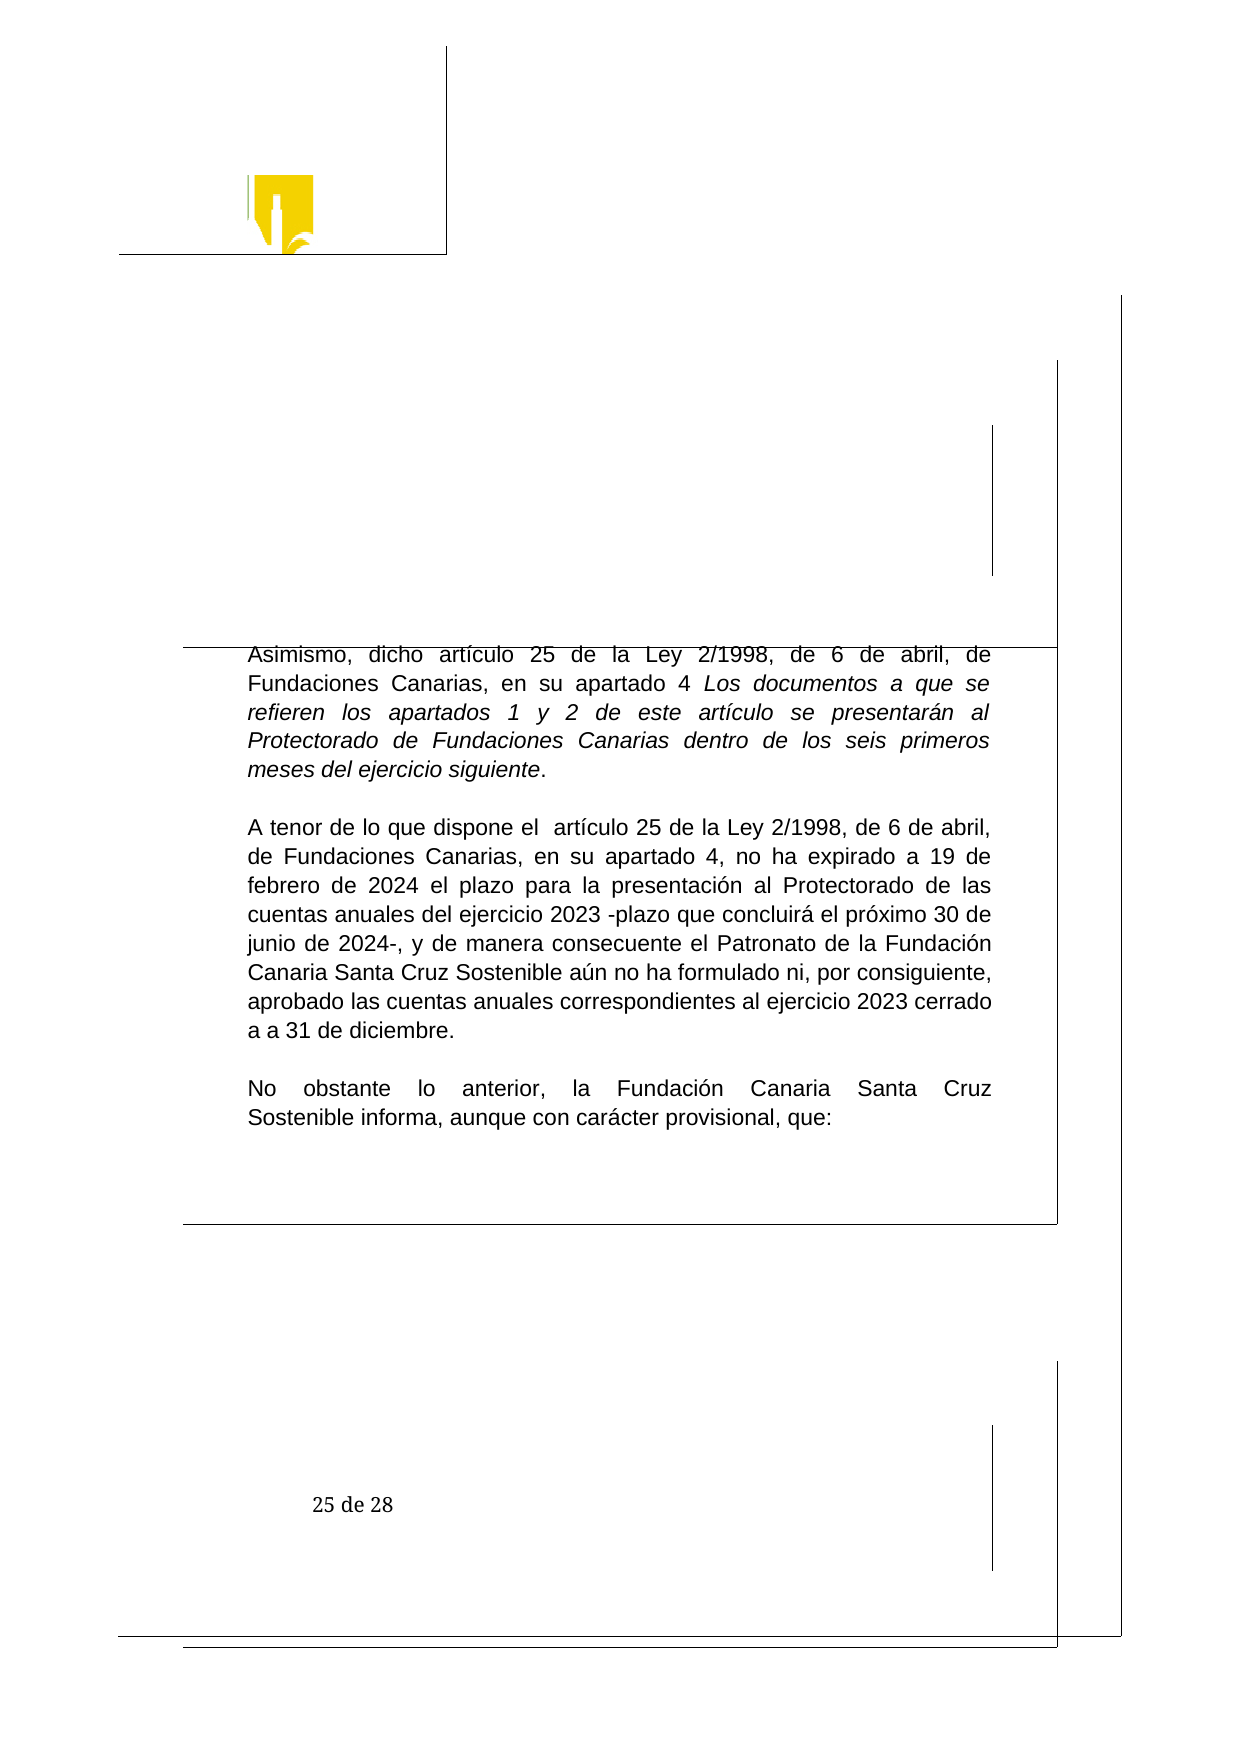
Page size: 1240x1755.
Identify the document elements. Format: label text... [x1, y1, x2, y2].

text A tenor de lo que dispone el artículo 25 de la Ley 2/1998, de 6 de abril, de Fundaciones Canarias, en su apartado 4, no ha expirado a 19 de febrero de 2024 el plazo para la presentación al Protectorado de las cuentas anuales del ejercicio 2023 -plazo que concluirá el próximo 30 de junio de 2024-, y de manera consecuente el Patronato de la Fundación Canaria Santa Cruz Sostenible aún no ha formulado ni, por consiguiente, aprobado las cuentas anuales correspondientes al ejercicio 2023 cerrado a a 31 de diciembre. [183, 750, 1057, 1010]
text No obstante lo anterior, la Fundación Canaria Santa Cruz Sostenible informa, aunque con carácter provisional, que: [183, 1010, 1057, 1130]
text Asimismo, dicho artículo 25 de la Ley 2/1998, de 6 de abril, de Fundaciones Canarias, en su apartado 4 Los documentos a que se refieren los apartados 1 y 2 de este artículo se presentarán al Protectorado de Fundaciones Canarias dentro de los seis primeros meses del ejercicio siguiente. [183, 576, 1057, 750]
